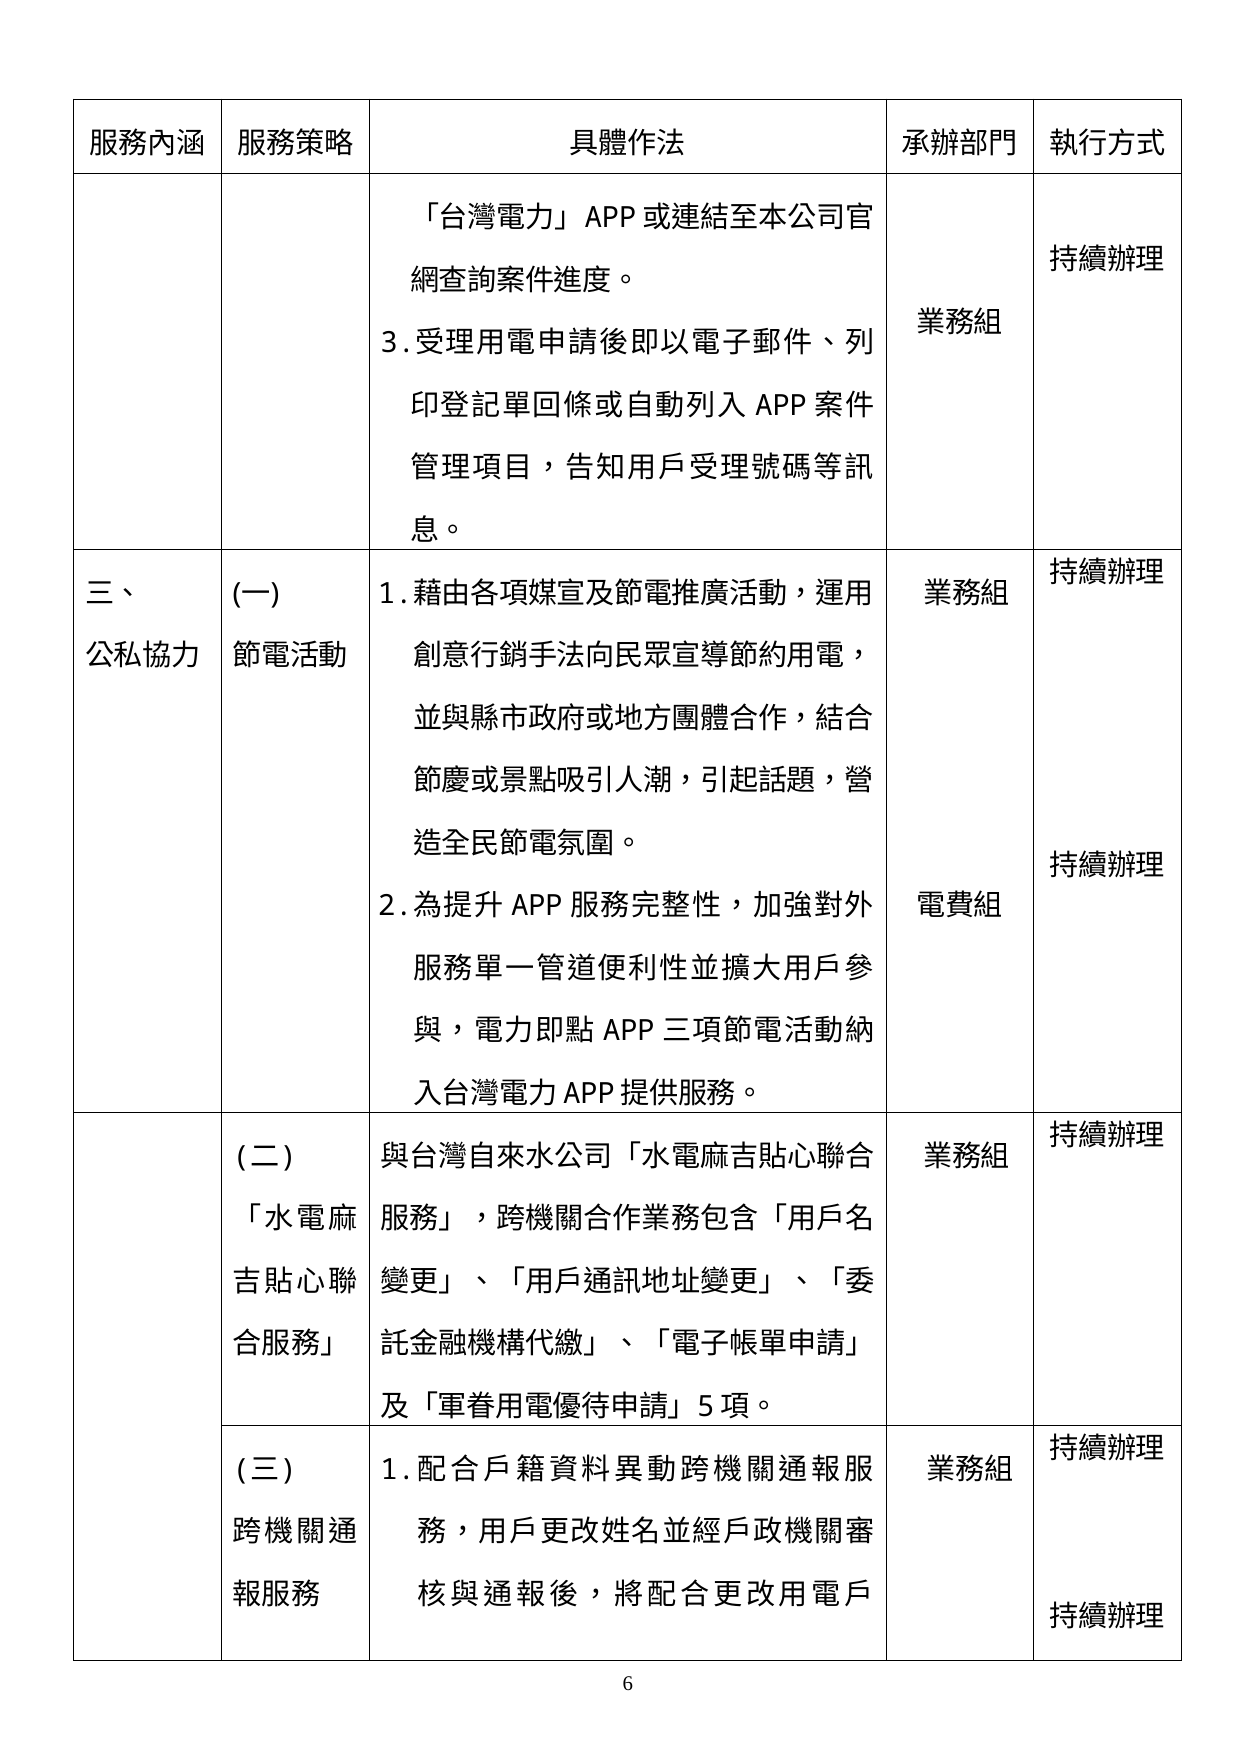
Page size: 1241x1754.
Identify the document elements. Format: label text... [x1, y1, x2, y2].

table_cell [222, 174, 369, 548]
table_cell 藉由各項媒宣及節電推廣活動，運用創意行銷手法向民眾宣導節約用電，並與縣市政府或地方團體合作，結合節慶或景點吸引人潮，引起話題，營造全民節電氛圍。 為提升APP服務完整性，加強對外服務單一管道便利性並擴大用戶參與，電力即點APP三項節電活動納入台灣電力APP提供服務。 [370, 550, 886, 1111]
table_header 具體作法 [370, 100, 886, 173]
table_cell [74, 1113, 221, 1660]
table_header 執行方式 [1034, 100, 1181, 173]
table_cell 三、 公私協力 [74, 550, 221, 1111]
table_header 服務策略 [222, 100, 369, 173]
table_cell 「台灣電力」APP或連結至本公司官網查詢案件進度。 受理用電申請後即以電子郵件、列印登記單回條或自動列入APP案件管理項目，告知用戶受理號碼等訊息。 [370, 174, 886, 548]
table_cell 持續辦理 [1034, 174, 1181, 548]
table_cell 業務組 [887, 1113, 1033, 1424]
table_header 服務內涵 [74, 100, 221, 173]
table_cell (二) 「水電麻吉貼心聯合服務」 [222, 1113, 369, 1424]
table_cell (三) 跨機關通報服務 [222, 1426, 369, 1660]
table_cell 與台灣自來水公司「水電麻吉貼心聯合服務」，跨機關合作業務包含「用戶名變更」、「用戶通訊地址變更」、「委託金融機構代繳」、「電子帳單申請」及「軍眷用電優待申請」5項。 [370, 1113, 886, 1424]
table_cell 業務組 [887, 174, 1033, 548]
table_cell 持續辦理 持續辦理 [1034, 1426, 1181, 1660]
table_cell (一) 節電活動 [222, 550, 369, 1111]
table_header 承辦部門 [887, 100, 1033, 173]
table_cell 持續辦理 持續辦理 [1034, 550, 1181, 1111]
table_cell 配合戶籍資料異動跨機關通報服務，用戶更改姓名並經戶政機關審核與通報後，將配合更改用電戶名。 有關退休俸用電優待申請由各地榮民服務處負責辦理，藉由資料傳輸，更新符合優待戶之資訊。 [370, 1426, 886, 1660]
table_cell 業務組 [887, 1426, 1033, 1660]
table_cell 持續辦理 [1034, 1113, 1181, 1424]
table_cell [74, 174, 221, 548]
table_cell 業務組 電費組 [887, 550, 1033, 1111]
